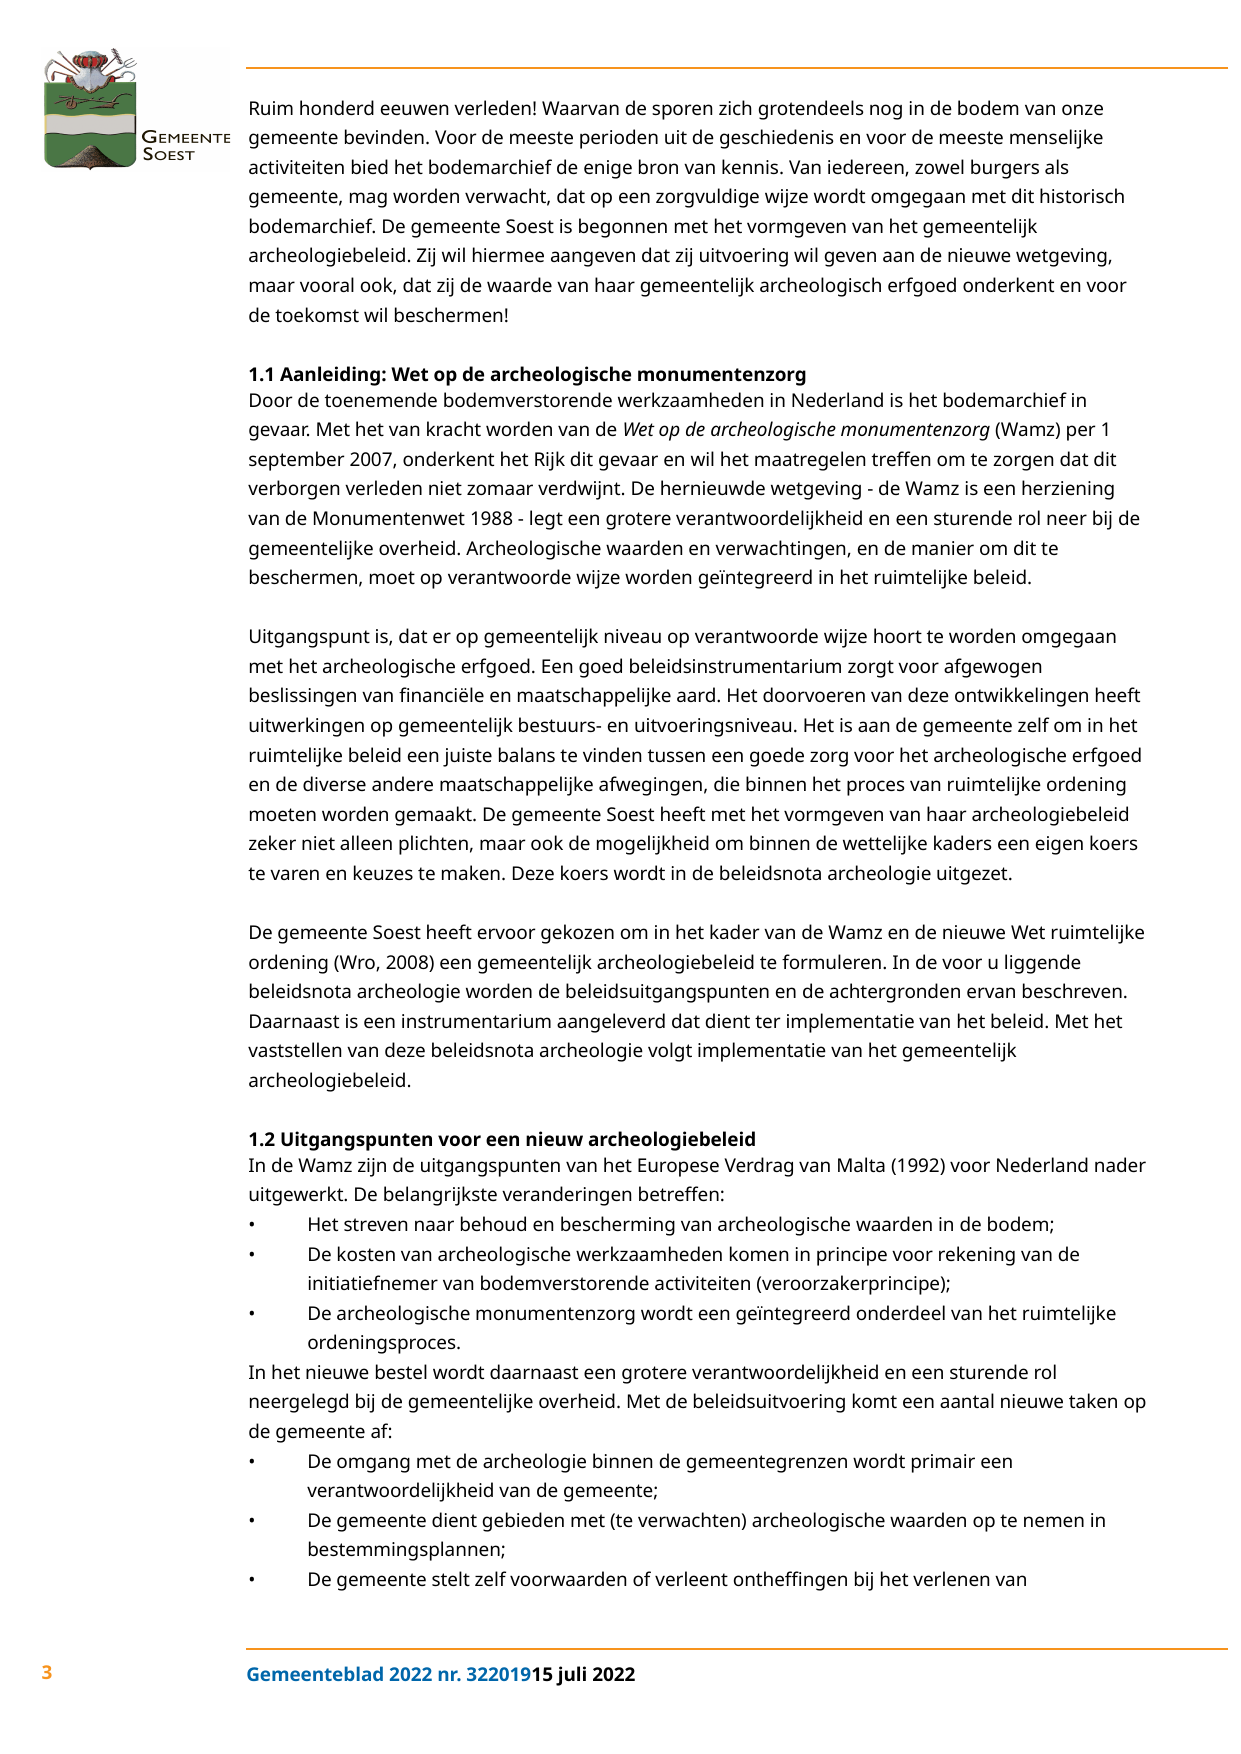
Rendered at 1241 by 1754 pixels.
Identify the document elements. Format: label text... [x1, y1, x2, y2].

list De gemeente stelt zelf voorwaarden of verleent ontheffingen bij het verlenen van [248, 1566, 1152, 1592]
list De kosten van archeologische werkzaamheden komen in principe voor rekening van de initiatiefnemer van bodemverstorende activiteiten (veroorzakerprincipe); [248, 1241, 1152, 1296]
picture [41, 47, 231, 172]
text In het nieuwe bestel wordt daarnaast een grotere verantwoordelijkheid en een sturende rol neergelegd bij de gemeentelijke overheid. Met de beleidsuitvoering komt een aantal nieuwe taken op de gemeente af: [248, 1359, 1152, 1444]
text 1.2 Uitgangspunten voor een nieuw archeologiebeleid [248, 1126, 1152, 1152]
list Het streven naar behoud en bescherming van archeologische waarden in de bodem; [248, 1211, 1152, 1237]
text In de Wamz zijn de uitgangspunten van het Europese Verdrag van Malta (1992) voor Nederland nader uitgewerkt. De belangrijkste veranderingen betreffen: [248, 1152, 1152, 1207]
text 1.1 Aanleiding: Wet op de archeologische monumentenzorg [248, 361, 1152, 387]
text Door de toenemende bodemverstorende werkzaamheden in Nederland is het bodemarchief in gevaar. Met het van kracht worden van de Wet op de archeologische monumentenzorg (Wamz) per 1 september 2007, onderkent het Rijk dit gevaar en wil het maatregelen treffen om te zorgen dat dit verborgen verleden niet zomaar verdwijnt. De hernieuwde wetgeving - de Wamz is een herziening van de Monumentenwet 1988 - legt een grotere verantwoordelijkheid en een sturende rol neer bij de gemeentelijke overheid. Archeologische waarden en verwachtingen, en de manier om dit te beschermen, moet op verantwoorde wijze worden geïntegreerd in het ruimtelijke beleid. [248, 387, 1152, 590]
list De archeologische monumentenzorg wordt een geïntegreerd onderdeel van het ruimtelijke ordeningsproces. [248, 1300, 1152, 1355]
text Ruim honderd eeuwen verleden! Waarvan de sporen zich grotendeels nog in de bodem van onze gemeente bevinden. Voor de meeste perioden uit de geschiedenis en voor de meeste menselijke activiteiten bied het bodemarchief de enige bron van kennis. Van iedereen, zowel burgers als gemeente, mag worden verwacht, dat op een zorgvuldige wijze wordt omgegaan met dit historisch bodemarchief. De gemeente Soest is begonnen met het vormgeven van het gemeentelijk archeologiebeleid. Zij wil hiermee aangeven dat zij uitvoering wil geven aan de nieuwe wetgeving, maar vooral ook, dat zij de waarde van haar gemeentelijk archeologisch erfgoed onderkent en voor de toekomst wil beschermen! [248, 95, 1152, 328]
list De omgang met de archeologie binnen de gemeentegrenzen wordt primair een verantwoordelijkheid van de gemeente; [248, 1448, 1152, 1503]
text De gemeente Soest heeft ervoor gekozen om in het kader van de Wamz en de nieuwe Wet ruimtelijke ordening (Wro, 2008) een gemeentelijk archeologiebeleid te formuleren. In de voor u liggende beleidsnota archeologie worden de beleidsuitgangspunten en de achtergronden ervan beschreven. Daarnaast is een instrumentarium aangeleverd dat dient ter implementatie van het beleid. Met het vaststellen van deze beleidsnota archeologie volgt implementatie van het gemeentelijk archeologiebeleid. [248, 919, 1152, 1093]
text Uitgangspunt is, dat er op gemeentelijk niveau op verantwoorde wijze hoort te worden omgegaan met het archeologische erfgoed. Een goed beleidsinstrumentarium zorgt voor afgewogen beslissingen van financiële en maatschappelijke aard. Het doorvoeren van deze ontwikkelingen heeft uitwerkingen op gemeentelijk bestuurs- en uitvoeringsniveau. Het is aan de gemeente zelf om in het ruimtelijke beleid een juiste balans te vinden tussen een goede zorg voor het archeologische erfgoed en de diverse andere maatschappelijke afwegingen, die binnen het proces van ruimtelijke ordening moeten worden gemaakt. De gemeente Soest heeft met het vormgeven van haar archeologiebeleid zeker niet alleen plichten, maar ook de mogelijkheid om binnen de wettelijke kaders een eigen koers te varen en keuzes te maken. Deze koers wordt in de beleidsnota archeologie uitgezet. [248, 623, 1152, 886]
list De gemeente dient gebieden met (te verwachten) archeologische waarden op te nemen in bestemmingsplannen; [248, 1507, 1152, 1562]
